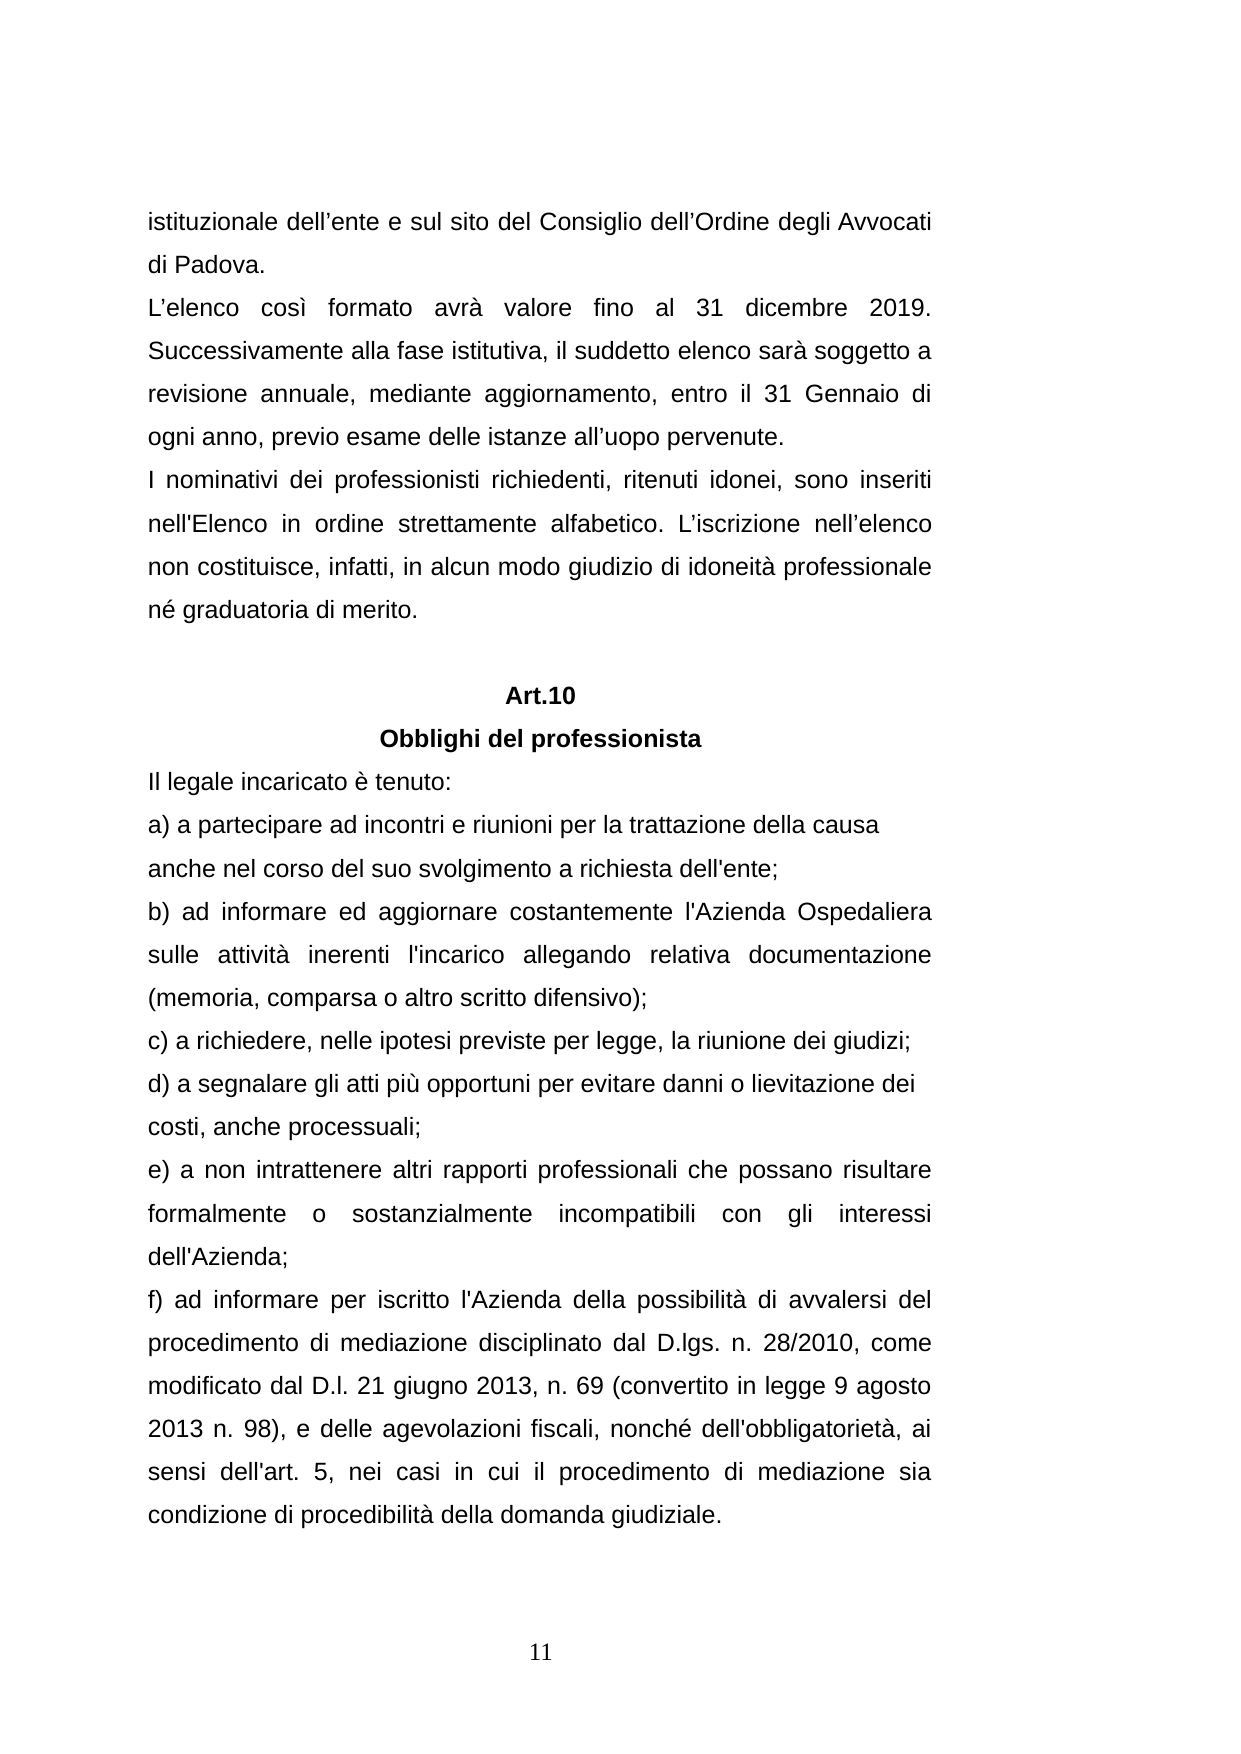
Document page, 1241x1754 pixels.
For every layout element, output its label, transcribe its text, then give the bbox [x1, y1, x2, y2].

text Il legale incaricato è tenuto: [148, 767, 933, 796]
text L’elenco così formato avrà valore fino al 31 dicembre 2019. Successivamente alla fase istitutiva, il suddetto elenco sarà soggetto a revisione annuale, mediante aggiornamento, entro il 31 Gennaio di ogni anno, previo esame delle istanze all’uopo pervenute. [148, 293, 933, 451]
text b) ad informare ed aggiornare costantemente l'Azienda Ospedaliera sulle attività inerenti l'incarico allegando relativa documentazione (memoria, comparsa o altro scritto difensivo); [148, 897, 933, 1012]
text Art.10 [148, 681, 933, 710]
text a) a partecipare ad incontri e riunioni per la trattazione della causa anche nel corso del suo svolgimento a richiesta dell'ente; [148, 811, 933, 882]
text c) a richiedere, nelle ipotesi previste per legge, la riunione dei giudizi; [148, 1026, 933, 1055]
text Obblighi del professionista [148, 724, 933, 753]
text d) a segnalare gli atti più opportuni per evitare danni o lievitazione dei costi, anche processuali; [148, 1069, 933, 1141]
text f) ad informare per iscritto l'Azienda della possibilità di avvalersi del procedimento di mediazione disciplinato dal D.lgs. n. 28/2010, come modificato dal D.l. 21 giugno 2013, n. 69 (convertito in legge 9 agosto 2013 n. 98), e delle agevolazioni fiscali, nonché dell'obbligatorietà, ai sensi dell'art. 5, nei casi in cui il procedimento di mediazione sia condizione di procedibilità della domanda giudiziale. [148, 1285, 933, 1529]
text e) a non intrattenere altri rapporti professionali che possano risultare formalmente o sostanzialmente incompatibili con gli interessi dell'Azienda; [148, 1156, 933, 1271]
text istituzionale dell’ente e sul sito del Consiglio dell’Ordine degli Avvocati di Padova. [148, 207, 933, 279]
text I nominativi dei professionisti richiedenti, ritenuti idonei, sono inseriti nell'Elenco in ordine strettamente alfabetico. L’iscrizione nell’elenco non costituisce, infatti, in alcun modo giudizio di idoneità professionale né graduatoria di merito. [148, 466, 933, 624]
